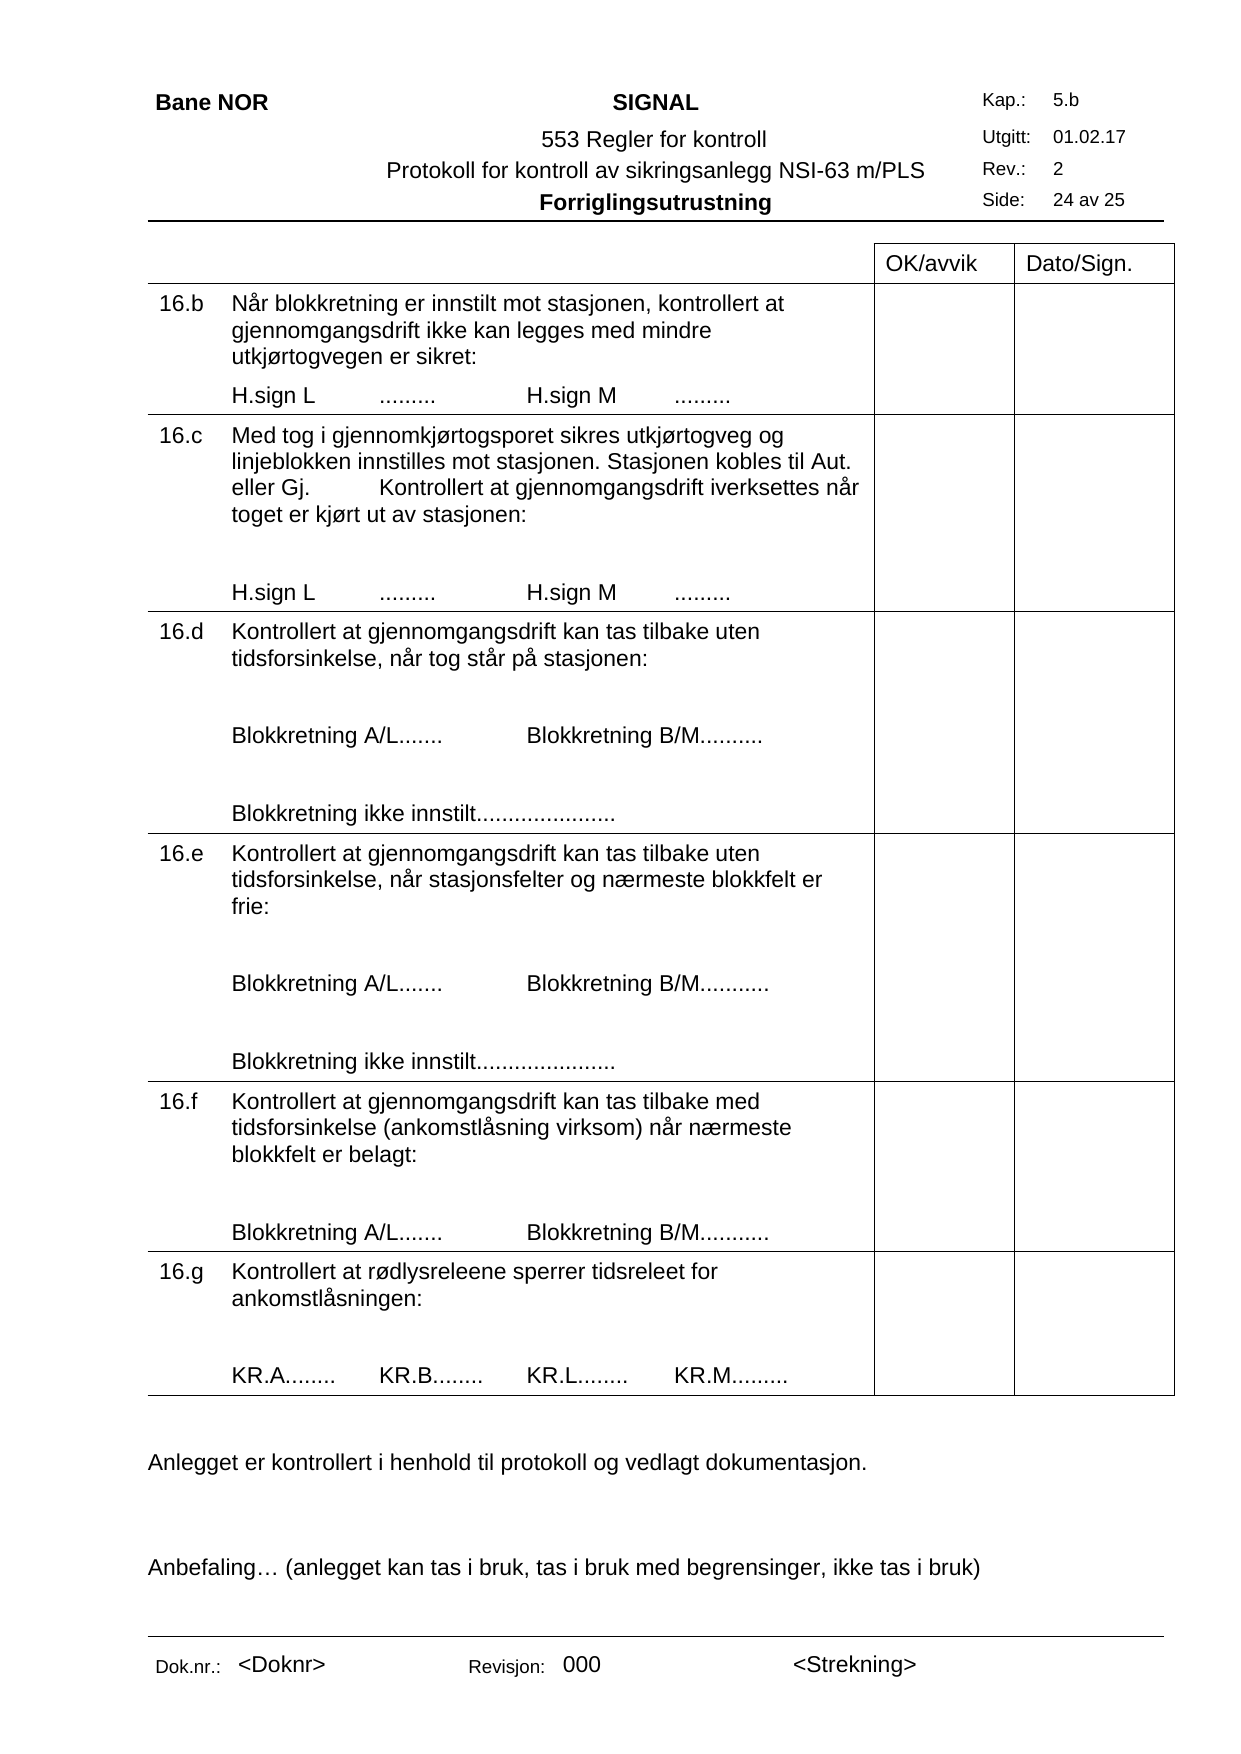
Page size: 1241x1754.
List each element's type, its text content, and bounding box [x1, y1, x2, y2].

table_header [220, 243, 874, 283]
table_cell [875, 612, 1014, 833]
table_cell Når blokkretning er innstilt mot stasjonen, kontrollert at gjennomgangsdrift ikke kan legges med mindre utkjørtogvegen er sikret: H.sign L ......... H.sign M ......... [220, 284, 874, 414]
table_cell 16.g [148, 1252, 220, 1395]
table_cell Kontrollert at gjennomgangsdrift kan tas tilbake uten tidsforsinkelse, når stasjonsfelter og nærmeste blokkfelt er frie: Blokkretning A/L....... Blokkretning B/M........... Blokkretning ikke innstilt...................... [220, 834, 874, 1081]
table_cell 16.b [148, 284, 220, 414]
table_cell [1015, 1082, 1174, 1251]
table_cell Kontrollert at gjennomgangsdrift kan tas tilbake uten tidsforsinkelse, når tog står på stasjonen: Blokkretning A/L....... Blokkretning B/M.......... Blokkretning ikke innstilt...................... [220, 612, 874, 833]
table_cell Med tog i gjennomkjørtogsporet sikres utkjørtogveg og linjeblokken innstilles mot stasjonen. Stasjonen kobles til Aut. eller Gj. Kontrollert at gjennomgangsdrift iverksettes når toget er kjørt ut av stasjonen: H.sign L ......... H.sign M ......... [220, 415, 874, 611]
table_cell Kontrollert at rødlysreleene sperrer tidsreleet for ankomstlåsningen: KR.A........ KR.B........ KR.L........ KR.M......... [220, 1252, 874, 1395]
table_cell [1015, 284, 1174, 414]
table_header Dato/Sign. [1015, 244, 1174, 283]
table_cell [1015, 415, 1174, 611]
table_cell 16.e [148, 834, 220, 1081]
table_cell Kontrollert at gjennomgangsdrift kan tas tilbake med tidsforsinkelse (ankomstlåsning virksom) når nærmeste blokkfelt er belagt: Blokkretning A/L....... Blokkretning B/M........... [220, 1082, 874, 1251]
table_cell [875, 1252, 1014, 1395]
table_cell [875, 834, 1014, 1081]
table_cell [1015, 612, 1174, 833]
table_header [148, 243, 220, 283]
table_cell [875, 284, 1014, 414]
table_cell [1015, 834, 1174, 1081]
table_header OK/avvik [875, 244, 1014, 283]
text Anlegget er kontrollert i henhold til protokoll og vedlagt dokumentasjon. [148, 1449, 1152, 1475]
table_cell [875, 1082, 1014, 1251]
table_cell 16.c [148, 415, 220, 611]
table_cell [875, 415, 1014, 611]
table_cell 16.f [148, 1082, 220, 1251]
table_cell 16.d [148, 612, 220, 833]
text Anbefaling… (anlegget kan tas i bruk, tas i bruk med begrensinger, ikke tas i bruk) [148, 1554, 1152, 1581]
table_cell [1015, 1252, 1174, 1395]
